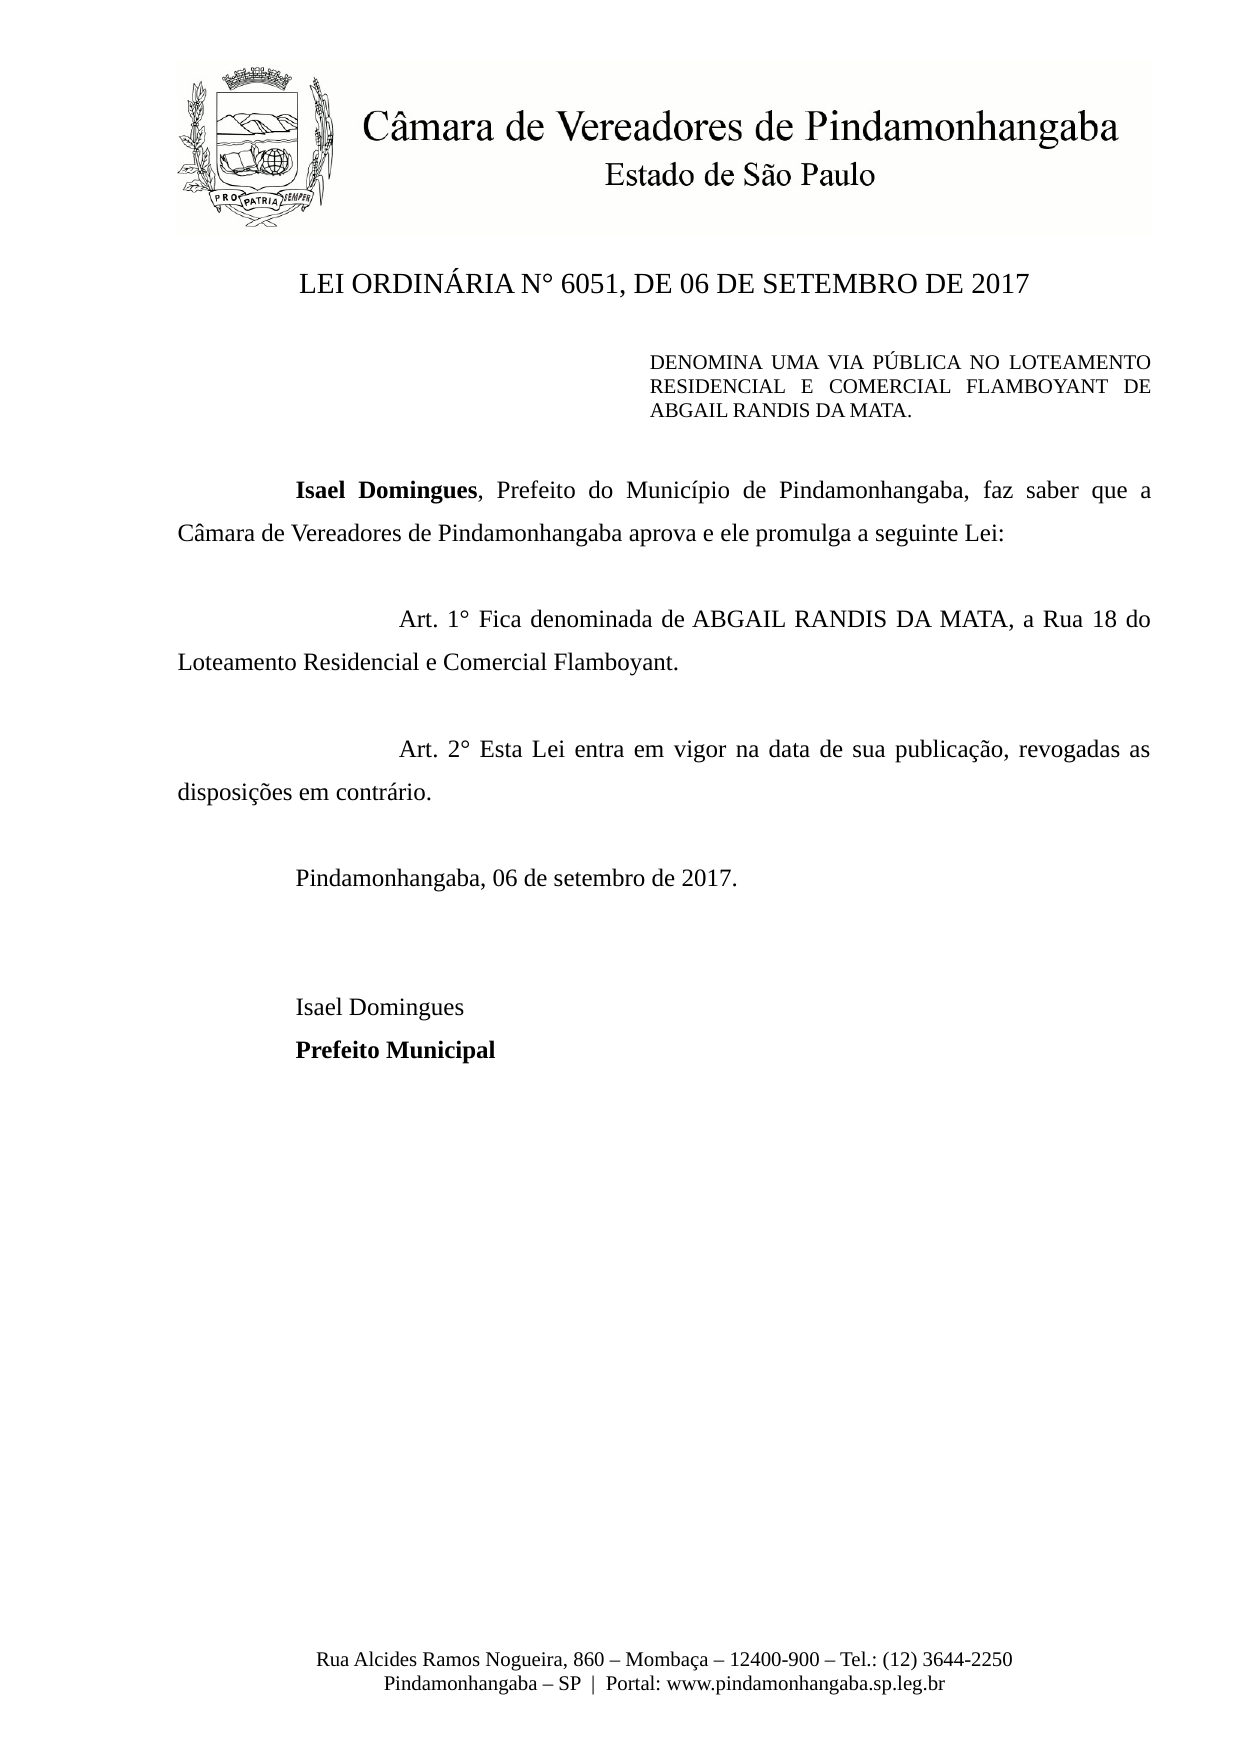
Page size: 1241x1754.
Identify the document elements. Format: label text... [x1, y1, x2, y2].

picture [177, 59, 1152, 236]
text DENOMINA UMA VIA PÚBLICA NO LOTEAMENTO RESIDENCIAL E COMERCIAL FLAMBOYANT DE ABGAIL RANDIS DA MATA. [649, 350, 1152, 422]
text Prefeito Municipal [177, 1036, 1152, 1064]
text Pindamonhangaba, 06 de setembro de 2017. [177, 863, 1152, 892]
text Art. 2° Esta Lei entra em vigor na data de sua publicação, revogadas as disposições em contrário. [177, 734, 1152, 806]
text Art. 1° Fica denominada de ABGAIL RANDIS DA MATA, a Rua 18 do Loteamento Residencial e Comercial Flamboyant. [177, 604, 1152, 676]
text Isael Domingues [177, 992, 1152, 1021]
text Isael Domingues, Prefeito do Município de Pindamonhangaba, faz saber que a Câmara de Vereadores de Pindamonhangaba aprova e ele promulga a seguinte Lei: [177, 475, 1152, 547]
text LEI ORDINÁRIA N° 6051, de 06 de setembro de 2017 [177, 266, 1152, 299]
